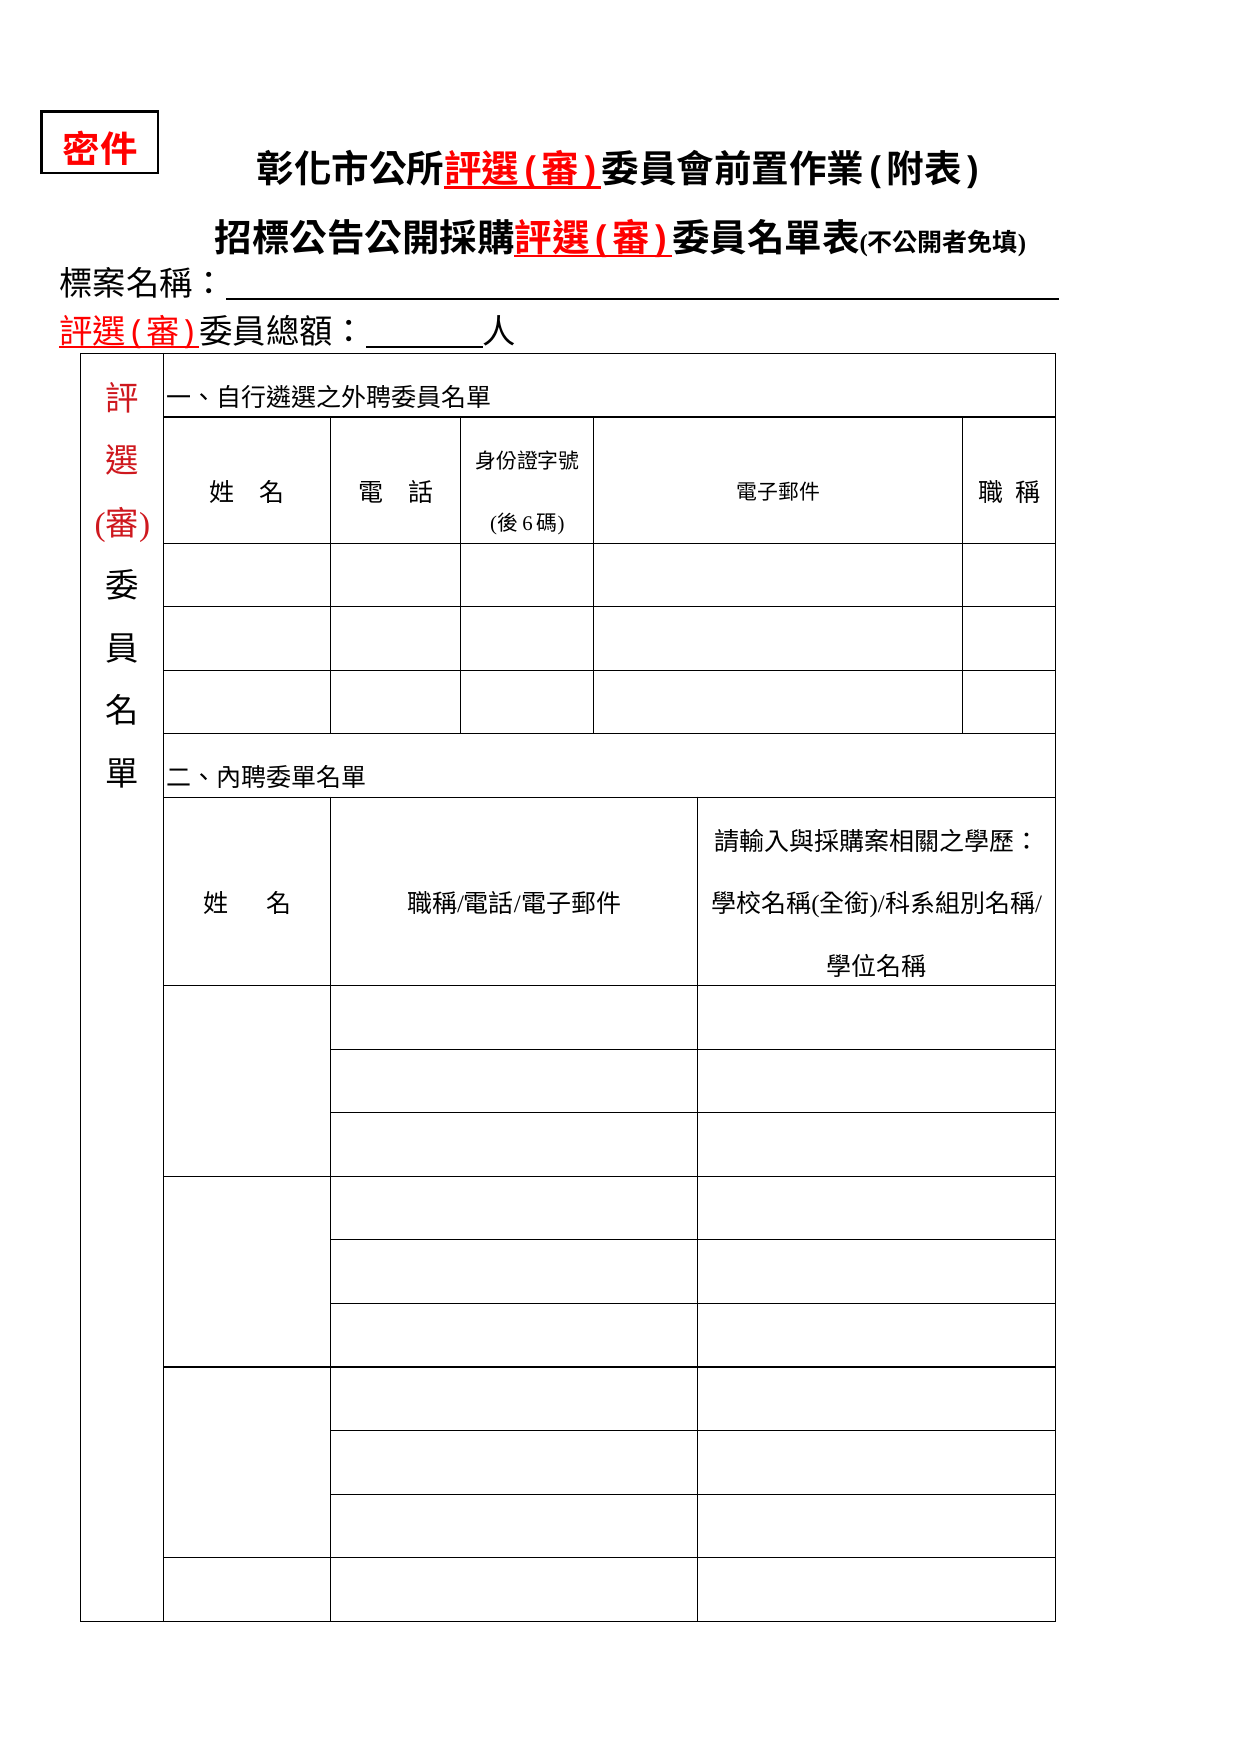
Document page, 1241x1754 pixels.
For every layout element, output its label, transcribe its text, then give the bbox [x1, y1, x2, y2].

table_header 一、自行遴選之外聘委員名單 [164, 354, 1055, 416]
table_cell [698, 1558, 1055, 1621]
table_cell [698, 1304, 1055, 1366]
table_cell [331, 607, 460, 669]
table_cell [331, 1113, 697, 1176]
table_cell [594, 607, 962, 669]
table_cell [461, 544, 593, 606]
table_cell [963, 671, 1055, 733]
table_cell [164, 607, 330, 669]
table_cell [698, 1240, 1055, 1303]
table_cell [331, 1304, 697, 1366]
table_cell [331, 1495, 697, 1557]
text 標案名稱： [59, 256, 1181, 304]
table_cell [331, 1431, 697, 1493]
table_cell [331, 1368, 697, 1430]
table_cell 二、內聘委單名單 [164, 734, 1055, 797]
table_cell [164, 986, 330, 1176]
text 評選(審)委員總額： 人 [59, 304, 1181, 353]
table_cell [331, 1050, 697, 1112]
table_cell 姓 名 [164, 418, 330, 542]
table_cell [698, 1113, 1055, 1176]
table_cell [461, 607, 593, 669]
table_cell [698, 1050, 1055, 1112]
table_cell [164, 1177, 330, 1366]
table_cell [331, 544, 460, 606]
table_cell 姓 名 [164, 798, 330, 985]
table_cell [963, 607, 1055, 669]
table_cell [594, 544, 962, 606]
table_cell [331, 1558, 697, 1621]
table_cell [331, 1177, 697, 1239]
table_cell 電子郵件 [594, 418, 962, 542]
table_cell [461, 671, 593, 733]
table_cell 身份證字號(後6碼) [461, 418, 593, 542]
table_cell 電 話 [331, 418, 460, 542]
table_cell [331, 986, 697, 1049]
table_cell [594, 671, 962, 733]
table_cell [698, 1177, 1055, 1239]
table_cell [331, 671, 460, 733]
table_cell [164, 1368, 330, 1557]
table_cell [331, 1240, 697, 1303]
table_cell [164, 1558, 330, 1621]
table_cell [164, 544, 330, 606]
table_cell [698, 986, 1055, 1049]
table_cell [164, 671, 330, 733]
table_cell [698, 1495, 1055, 1557]
table_cell [698, 1368, 1055, 1430]
text 彰化市公所評選(審)委員會前置作業(附表) [59, 139, 1181, 194]
table_cell 請輸入與採購案相關之學歷： 學校名稱(全銜)/科系組別名稱/學位名稱 [698, 798, 1055, 985]
table_cell [698, 1431, 1055, 1493]
table_cell 職稱/電話/電子郵件 [331, 798, 697, 985]
text 密件 [57, 120, 142, 164]
text 招標公告公開採購評選(審)委員名單表(不公開者免填) [59, 194, 1181, 256]
table_header 評 選 (審)委 員 名 單 [81, 354, 163, 1621]
table_cell [963, 544, 1055, 606]
table_cell 職 稱 [963, 418, 1055, 542]
